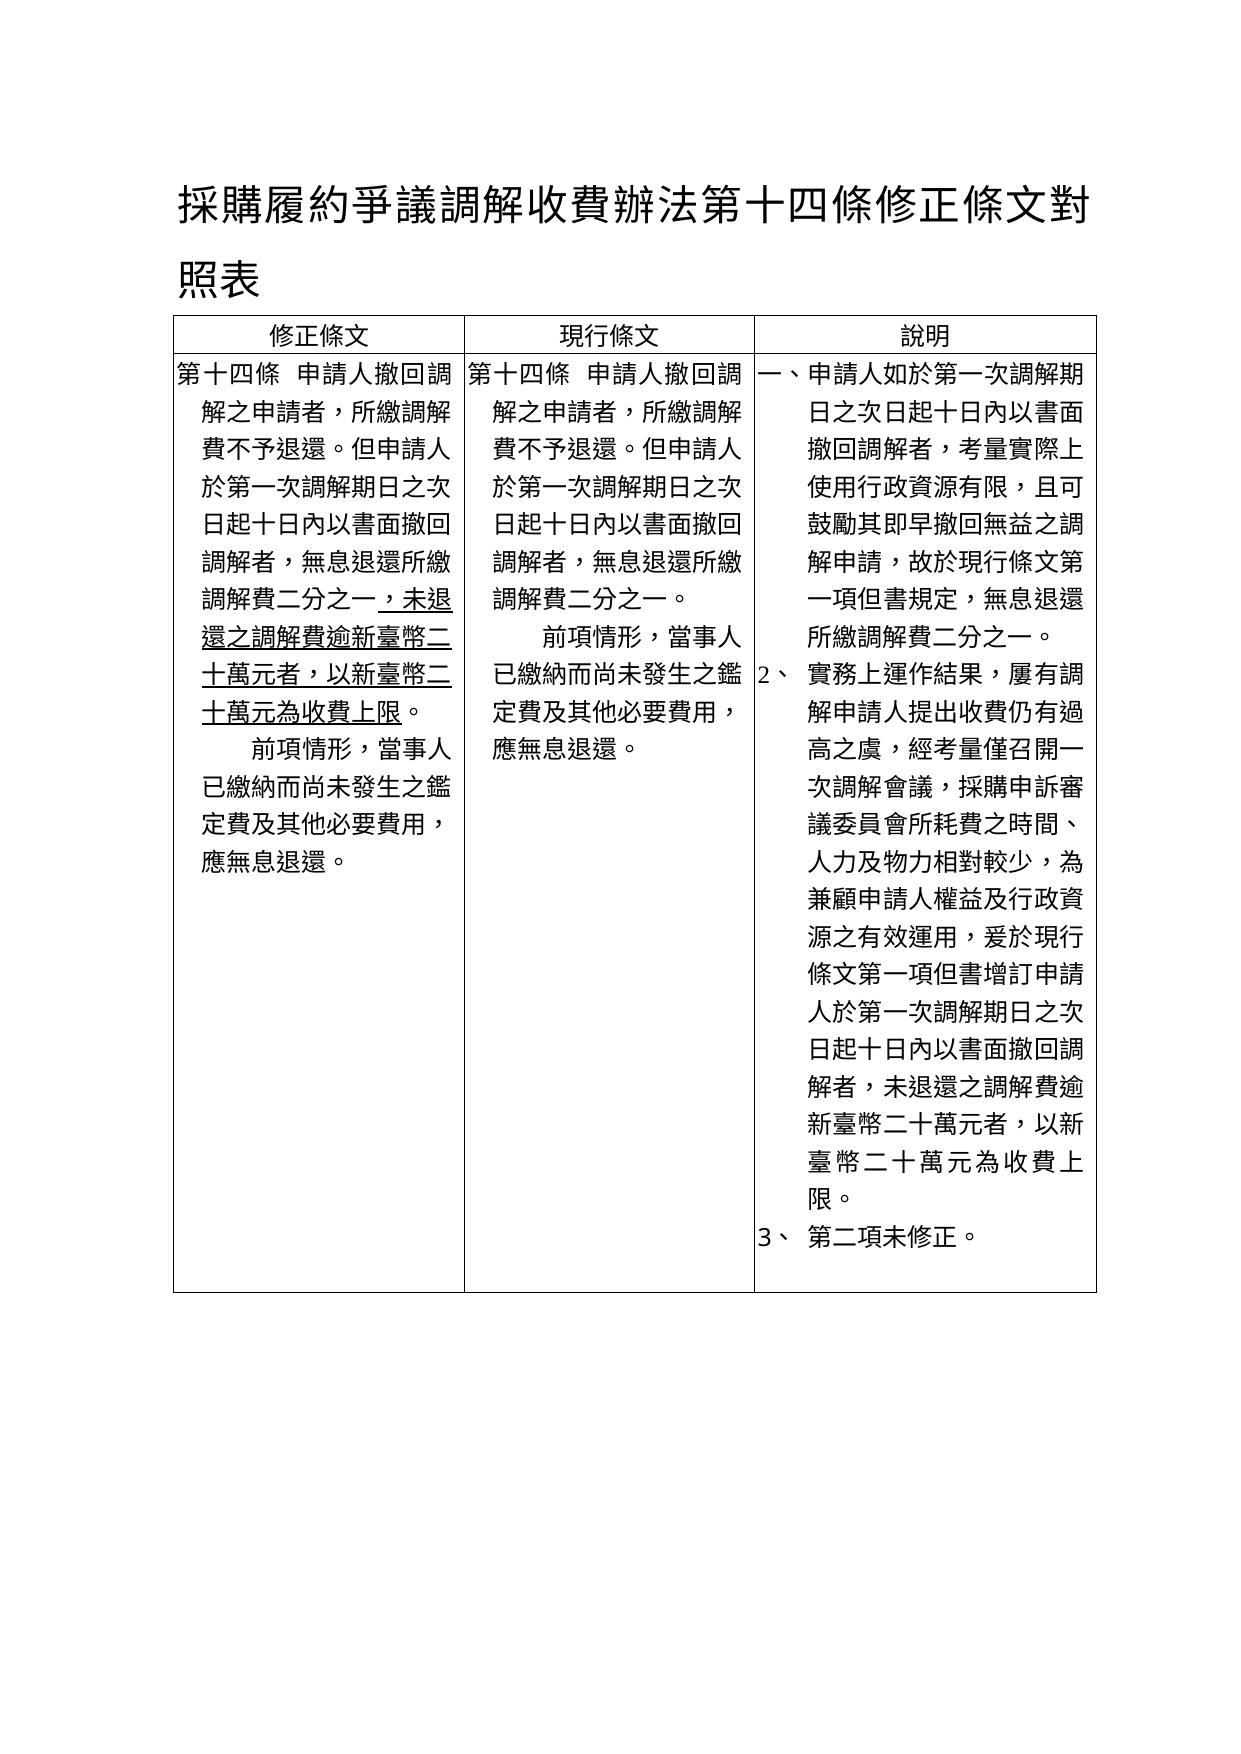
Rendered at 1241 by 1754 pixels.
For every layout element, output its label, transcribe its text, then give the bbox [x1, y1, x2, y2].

table_cell 一、申請人如於第一次調解期日之次日起十日內以書面撤回調解者，考量實際上使用行政資源有限，且可鼓勵其即早撤回無益之調解申請，故於現行條文第一項但書規定，無息退還所繳調解費二分之一。 實務上運作結果，屢有調解申請人提出收費仍有過高之虞，經考量僅召開一次調解會議，採購申訴審議委員會所耗費之時間、人力及物力相對較少，為兼顧申請人權益及行政資源之有效運用，爰於現行條文第一項但書增訂申請人於第一次調解期日之次日起十日內以書面撤回調解者，未退還之調解費逾新臺幣二十萬元者，以新臺幣二十萬元為收費上限。 第二項未修正。 [755, 354, 1096, 1292]
text 採購履約爭議調解收費辦法第十四條修正條文對照表 [177, 164, 1092, 314]
table_cell 第十四條 申請人撤回調解之申請者，所繳調解費不予退還。但申請人於第一次調解期日之次日起十日內以書面撤回調解者，無息退還所繳調解費二分之一。 前項情形，當事人已繳納而尚未發生之鑑定費及其他必要費用，應無息退還。 [465, 354, 754, 1292]
table_header 說明 [755, 316, 1096, 353]
table_cell 第十四條 申請人撤回調解之申請者，所繳調解費不予退還。但申請人於第一次調解期日之次日起十日內以書面撤回調解者，無息退還所繳調解費二分之一，未退還之調解費逾新臺幣二十萬元者，以新臺幣二十萬元為收費上限。 前項情形，當事人已繳納而尚未發生之鑑定費及其他必要費用，應無息退還。 [174, 354, 464, 1292]
table_header 修正條文 [174, 316, 464, 353]
table_header 現行條文 [465, 316, 754, 353]
